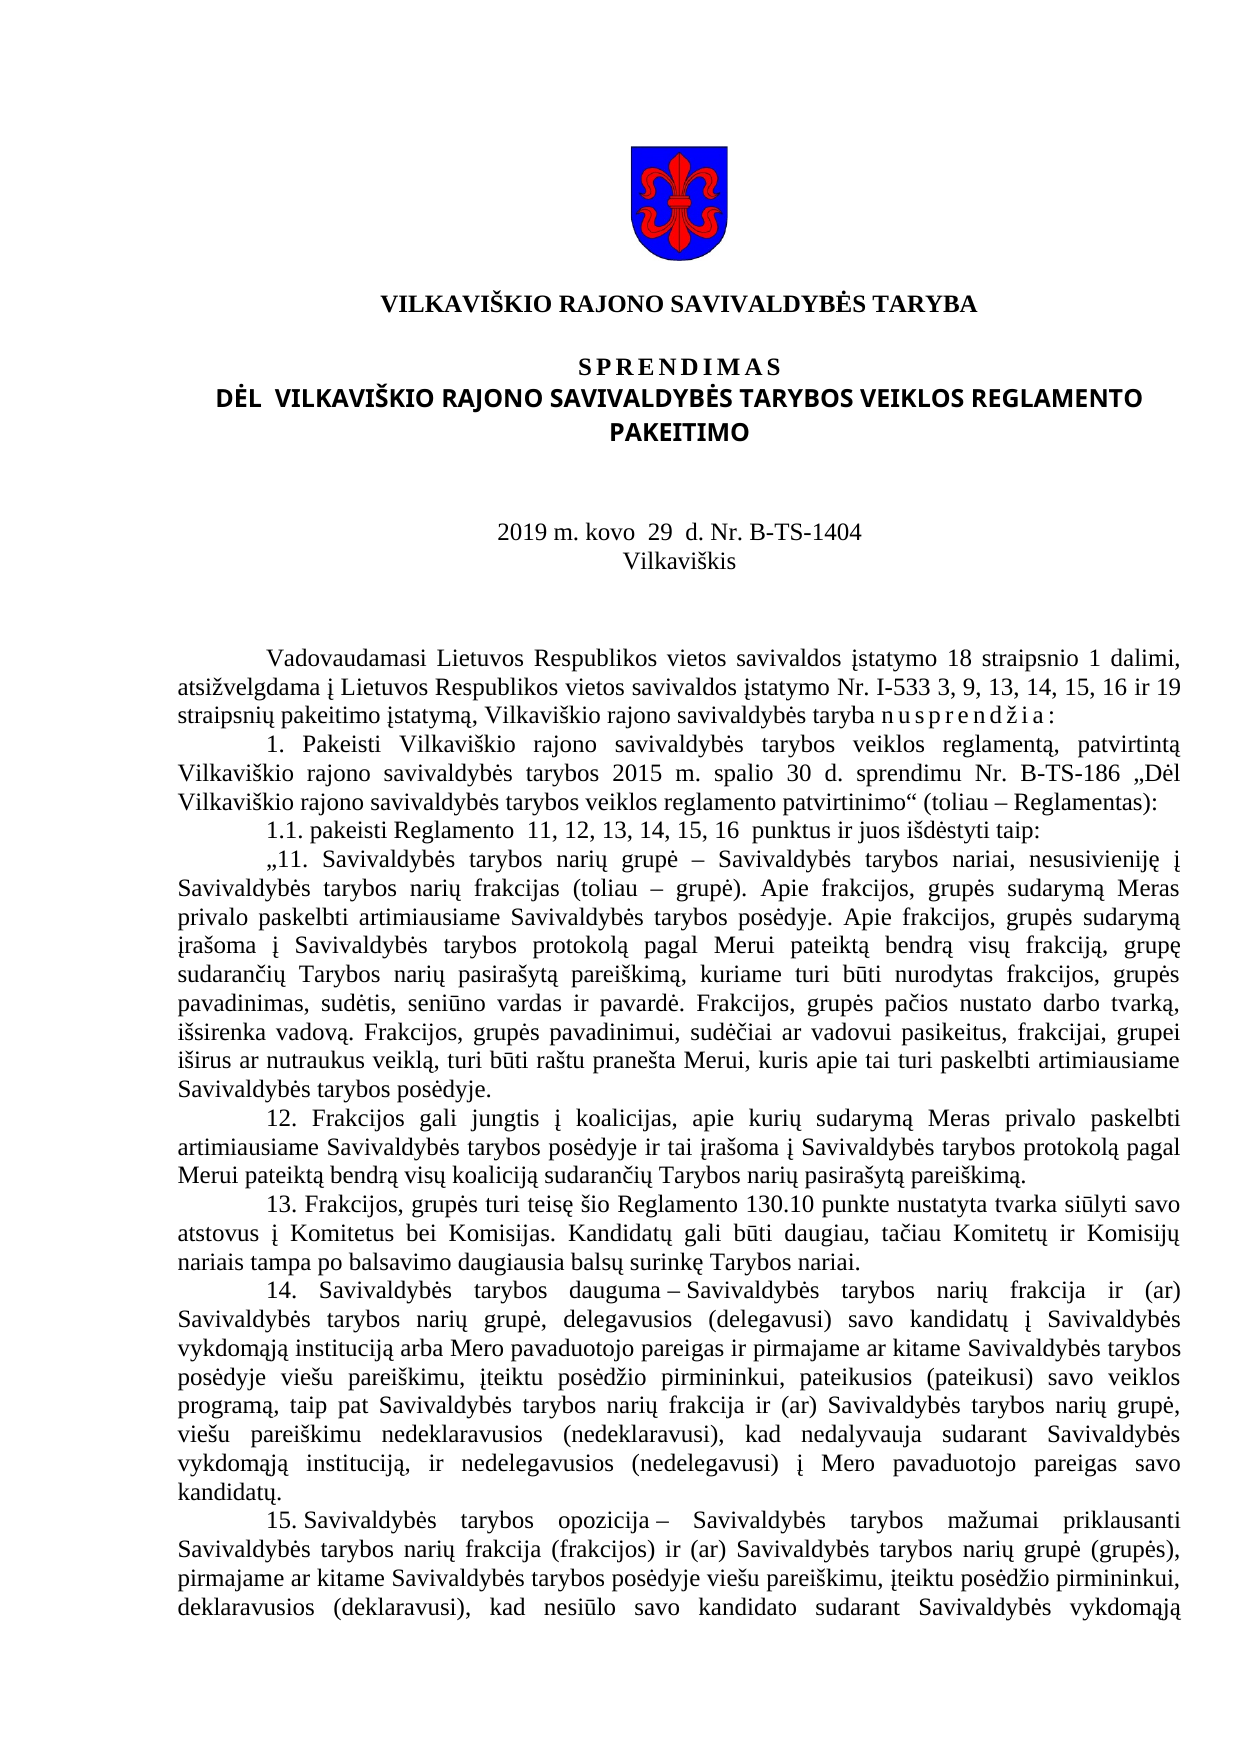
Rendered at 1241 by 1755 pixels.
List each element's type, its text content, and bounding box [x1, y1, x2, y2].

text Vilkaviškis [177, 546, 1181, 575]
text 12. Frakcijos gali jungtis į koalicijas, apie kurių sudarymą Meras privalo paskelbti artimiausiame Savivaldybės tarybos posėdyje ir tai įrašoma į Savivaldybės tarybos protokolą pagal Merui pateiktą bendrą visų koaliciją sudarančių Tarybos narių pasirašytą pareiškimą. [177, 1103, 1181, 1189]
text 13. Frakcijos, grupės turi teisę šio Reglamento 130.10 punkte nustatyta tvarka siūlyti savo atstovus į Komitetus bei Komisijas. Kandidatų gali būti daugiau, tačiau Komitetų ir Komisijų nariais tampa po balsavimo daugiausia balsų surinkę Tarybos nariai. [177, 1189, 1181, 1275]
text 15. Savivaldybės tarybos opozicija – Savivaldybės tarybos mažumai priklausanti Savivaldybės tarybos narių frakcija (frakcijos) ir (ar) Savivaldybės tarybos narių grupė (grupės), pirmajame ar kitame Savivaldybės tarybos posėdyje viešu pareiškimu, įteiktu posėdžio pirmininkui, deklaravusios (deklaravusi), kad nesiūlo savo kandidato sudarant Savivaldybės vykdomąją [177, 1505, 1181, 1620]
text SpREndimas [177, 352, 1181, 381]
text 1. Pakeisti Vilkaviškio rajono savivaldybės tarybos veiklos reglamentą, patvirtintą Vilkaviškio rajono savivaldybės tarybos 2015 m. spalio 30 d. sprendimu Nr. B-TS-186 „Dėl Vilkaviškio rajono savivaldybės tarybos veiklos reglamento patvirtinimo“ (toliau – Reglamentas): [177, 729, 1181, 815]
text Dėl vilkaviškio rajono savivaldybės tarybos veiklos reglamento pakeitimo [177, 381, 1181, 449]
text „11. Savivaldybės tarybos narių grupė – Savivaldybės tarybos nariai, nesusivieniję į Savivaldybės tarybos narių frakcijas (toliau – grupė). Apie frakcijos, grupės sudarymą Meras privalo paskelbti artimiausiame Savivaldybės tarybos posėdyje. Apie frakcijos, grupės sudarymą įrašoma į Savivaldybės tarybos protokolą pagal Merui pateiktą bendrą visų frakciją, grupę sudarančių Tarybos narių pasirašytą pareiškimą, kuriame turi būti nurodytas frakcijos, grupės pavadinimas, sudėtis, seniūno vardas ir pavardė. Frakcijos, grupės pačios nustato darbo tvarką, išsirenka vadovą. Frakcijos, grupės pavadinimui, sudėčiai ar vadovui pasikeitus, frakcijai, grupei iširus ar nutraukus veiklą, turi būti raštu pranešta Merui, kuris apie tai turi paskelbti artimiausiame Savivaldybės tarybos posėdyje. [177, 844, 1181, 1103]
text 14. Savivaldybės tarybos dauguma – Savivaldybės tarybos narių frakcija ir (ar) Savivaldybės tarybos narių grupė, delegavusios (delegavusi) savo kandidatų į Savivaldybės vykdomąją instituciją arba Mero pavaduotojo pareigas ir pirmajame ar kitame Savivaldybės tarybos posėdyje viešu pareiškimu, įteiktu posėdžio pirmininkui, pateikusios (pateikusi) savo veiklos programą, taip pat Savivaldybės tarybos narių frakcija ir (ar) Savivaldybės tarybos narių grupė, viešu pareiškimu nedeklaravusios (nedeklaravusi), kad nedalyvauja sudarant Savivaldybės vykdomąją instituciją, ir nedelegavusios (nedelegavusi) į Mero pavaduotojo pareigas savo kandidatų. [177, 1275, 1181, 1505]
text VILKAVIŠKIO RAJONO SAVIVALDYBĖS TARYBA [177, 289, 1181, 318]
text Vadovaudamasi Lietuvos Respublikos vietos savivaldos įstatymo 18 straipsnio 1 dalimi, atsižvelgdama į Lietuvos Respublikos vietos savivaldos įstatymo Nr. I-533 3, 9, 13, 14, 15, 16 ir 19 straipsnių pakeitimo įstatymą, Vilkaviškio rajono savivaldybės taryba nusprendžia: [177, 643, 1181, 729]
text 1.1. pakeisti Reglamento 11, 12, 13, 14, 15, 16 punktus ir juos išdėstyti taip: [177, 815, 1181, 844]
text 2019 m. kovo 29 d. Nr. B-TS-1404 [177, 517, 1181, 546]
